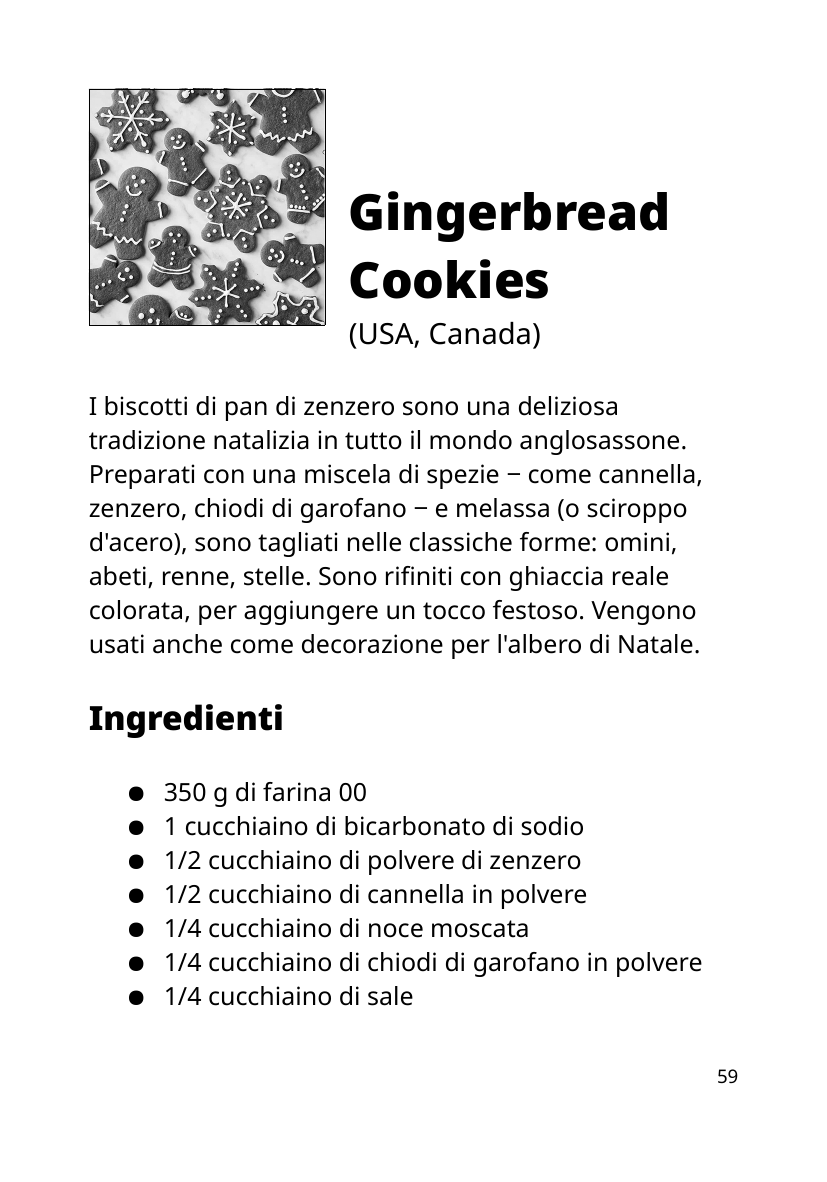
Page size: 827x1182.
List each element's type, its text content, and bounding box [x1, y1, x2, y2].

list 1/4 cucchiaino di noce moscata [126, 911, 738, 945]
picture [90, 90, 325, 325]
list 1/4 cucchiaino di sale [126, 979, 738, 1013]
text Ingredienti [88, 695, 709, 740]
list 1/2 cucchiaino di cannella in polvere [126, 877, 738, 911]
list 1/2 cucchiaino di polvere di zenzero [126, 843, 738, 877]
text (USA, Canada) [88, 313, 738, 353]
text Gingerbread Cookies [326, 177, 738, 313]
list 1/4 cucchiaino di chiodi di garofano in polvere [126, 945, 738, 979]
list 350 g di farina 00 [126, 774, 738, 808]
list 1 cucchiaino di bicarbonato di sodio [126, 808, 738, 843]
text I biscotti di pan di zenzero sono una deliziosa tradizione natalizia in tutto il mondo anglosassone. Preparati con una miscela di spezie ‒ come cannella, zenzero, chiodi di garofano ‒ e melassa (o sciroppo d'acero), sono tagliati nelle classiche forme: omini, abeti, renne, stelle. Sono rifiniti con ghiaccia reale colorata, per aggiungere un tocco festoso. Vengono usati anche come decorazione per l'albero di Natale. [88, 388, 709, 661]
